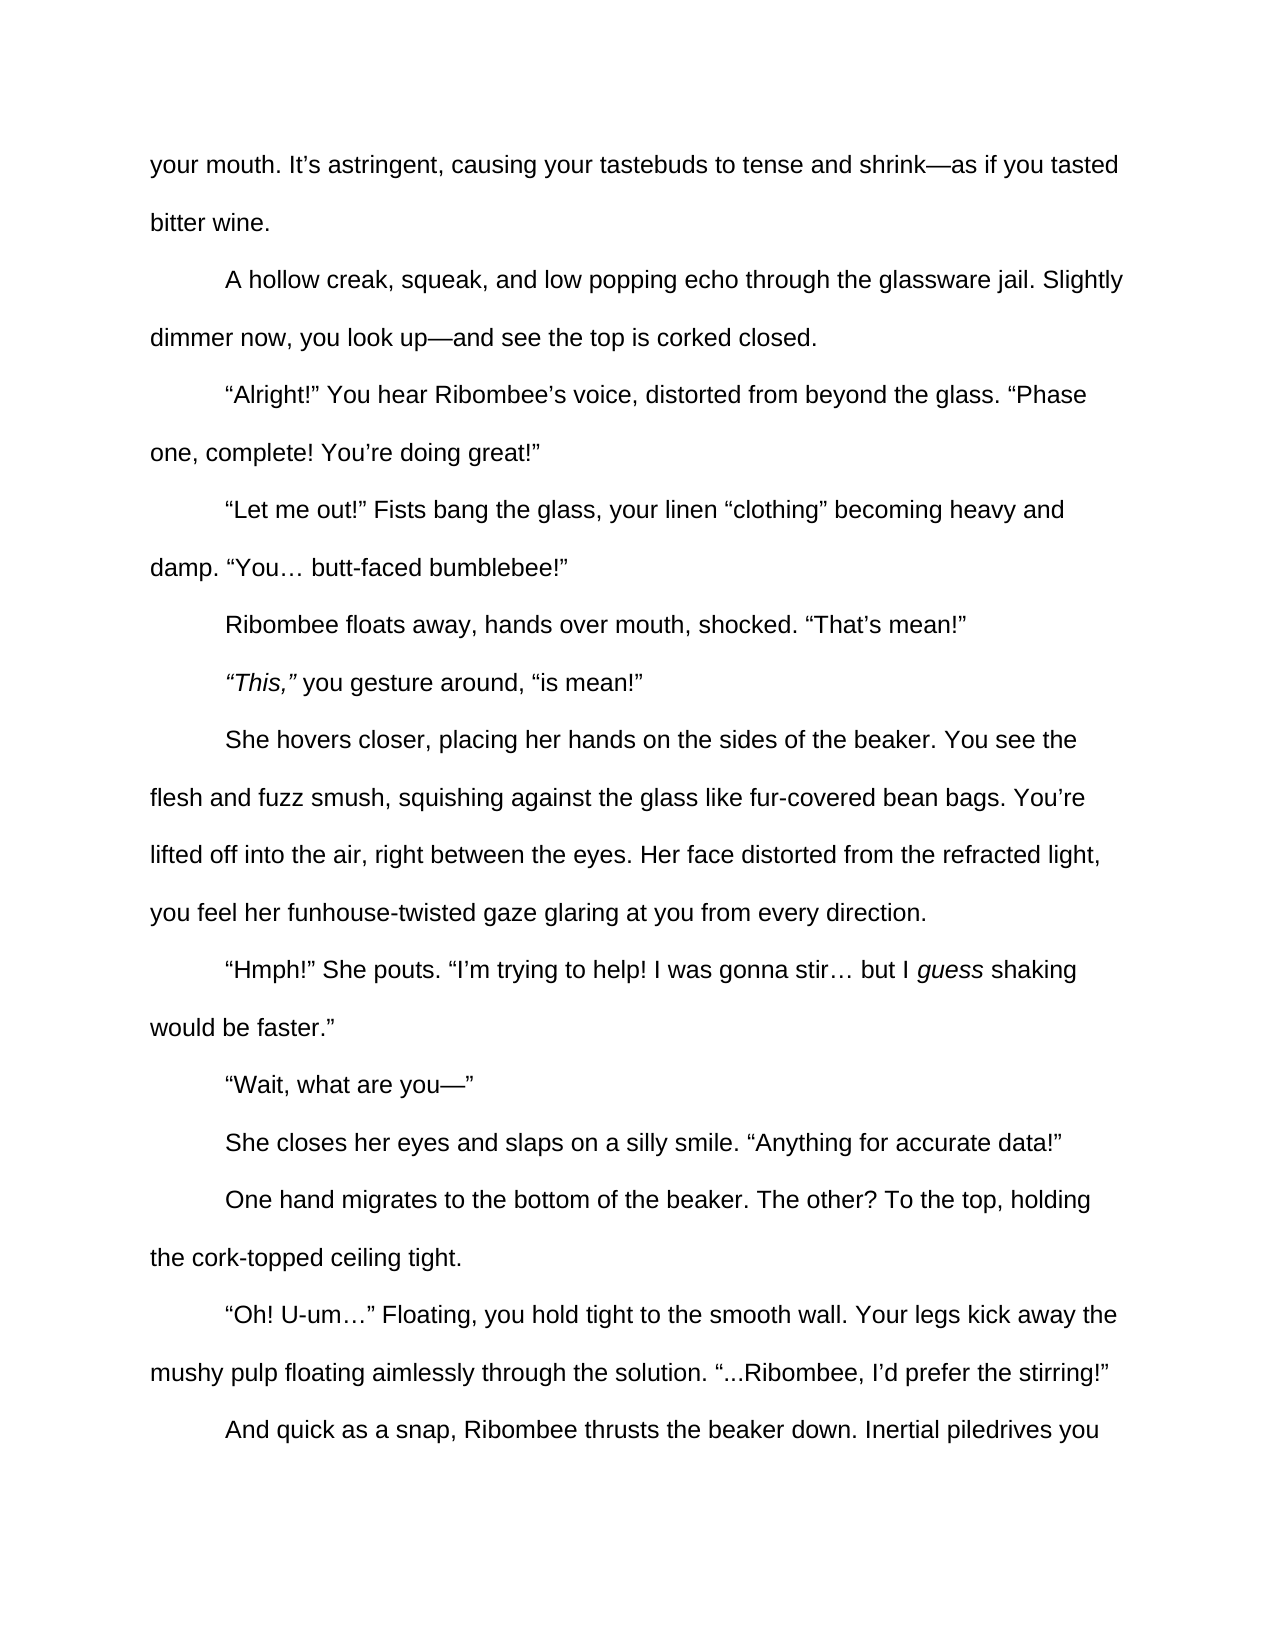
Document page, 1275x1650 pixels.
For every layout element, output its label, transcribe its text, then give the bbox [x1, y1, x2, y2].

text Ribombee floats away, hands over mouth, shocked. “That’s mean!” [150, 610, 1125, 639]
text A hollow creak, squeak, and low popping echo through the glassware jail. Slightly dimmer now, you look up—and see the top is corked closed. [150, 265, 1125, 351]
text “Wait, what are you—” [150, 1070, 1125, 1099]
text “Oh! U-um…” Floating, you hold tight to the smooth wall. Your legs kick away the mushy pulp floating aimlessly through the solution. “...Ribombee, I’d prefer the stirring!” [150, 1300, 1125, 1386]
text And quick as a snap, Ribombee thrusts the beaker down. Inertial piledrives you [150, 1415, 1125, 1444]
text “This,” you gesture around, “is mean!” [150, 667, 1125, 696]
text your mouth. It’s astringent, causing your tastebuds to tense and shrink—as if you tasted bitter wine. [150, 150, 1125, 236]
text She hovers closer, placing her hands on the sides of the beaker. You see the flesh and fuzz smush, squishing against the glass like fur-covered bean bags. You’re lifted off into the air, right between the eyes. Her face distorted from the refracted light, you feel her funhouse-twisted gaze glaring at you from every direction. [150, 725, 1125, 926]
text “Hmph!” She pouts. “I’m trying to help! I was gonna stir… but I guess shaking would be faster.” [150, 955, 1125, 1041]
text One hand migrates to the bottom of the beaker. The other? To the top, holding the cork-topped ceiling tight. [150, 1185, 1125, 1271]
text She closes her eyes and slaps on a silly smile. “Anything for accurate data!” [150, 1127, 1125, 1156]
text “Alright!” You hear Ribombee’s voice, distorted from beyond the glass. “Phase one, complete! You’re doing great!” [150, 380, 1125, 466]
text “Let me out!” Fists bang the glass, your linen “clothing” becoming heavy and damp. “You… butt-faced bumblebee!” [150, 495, 1125, 581]
